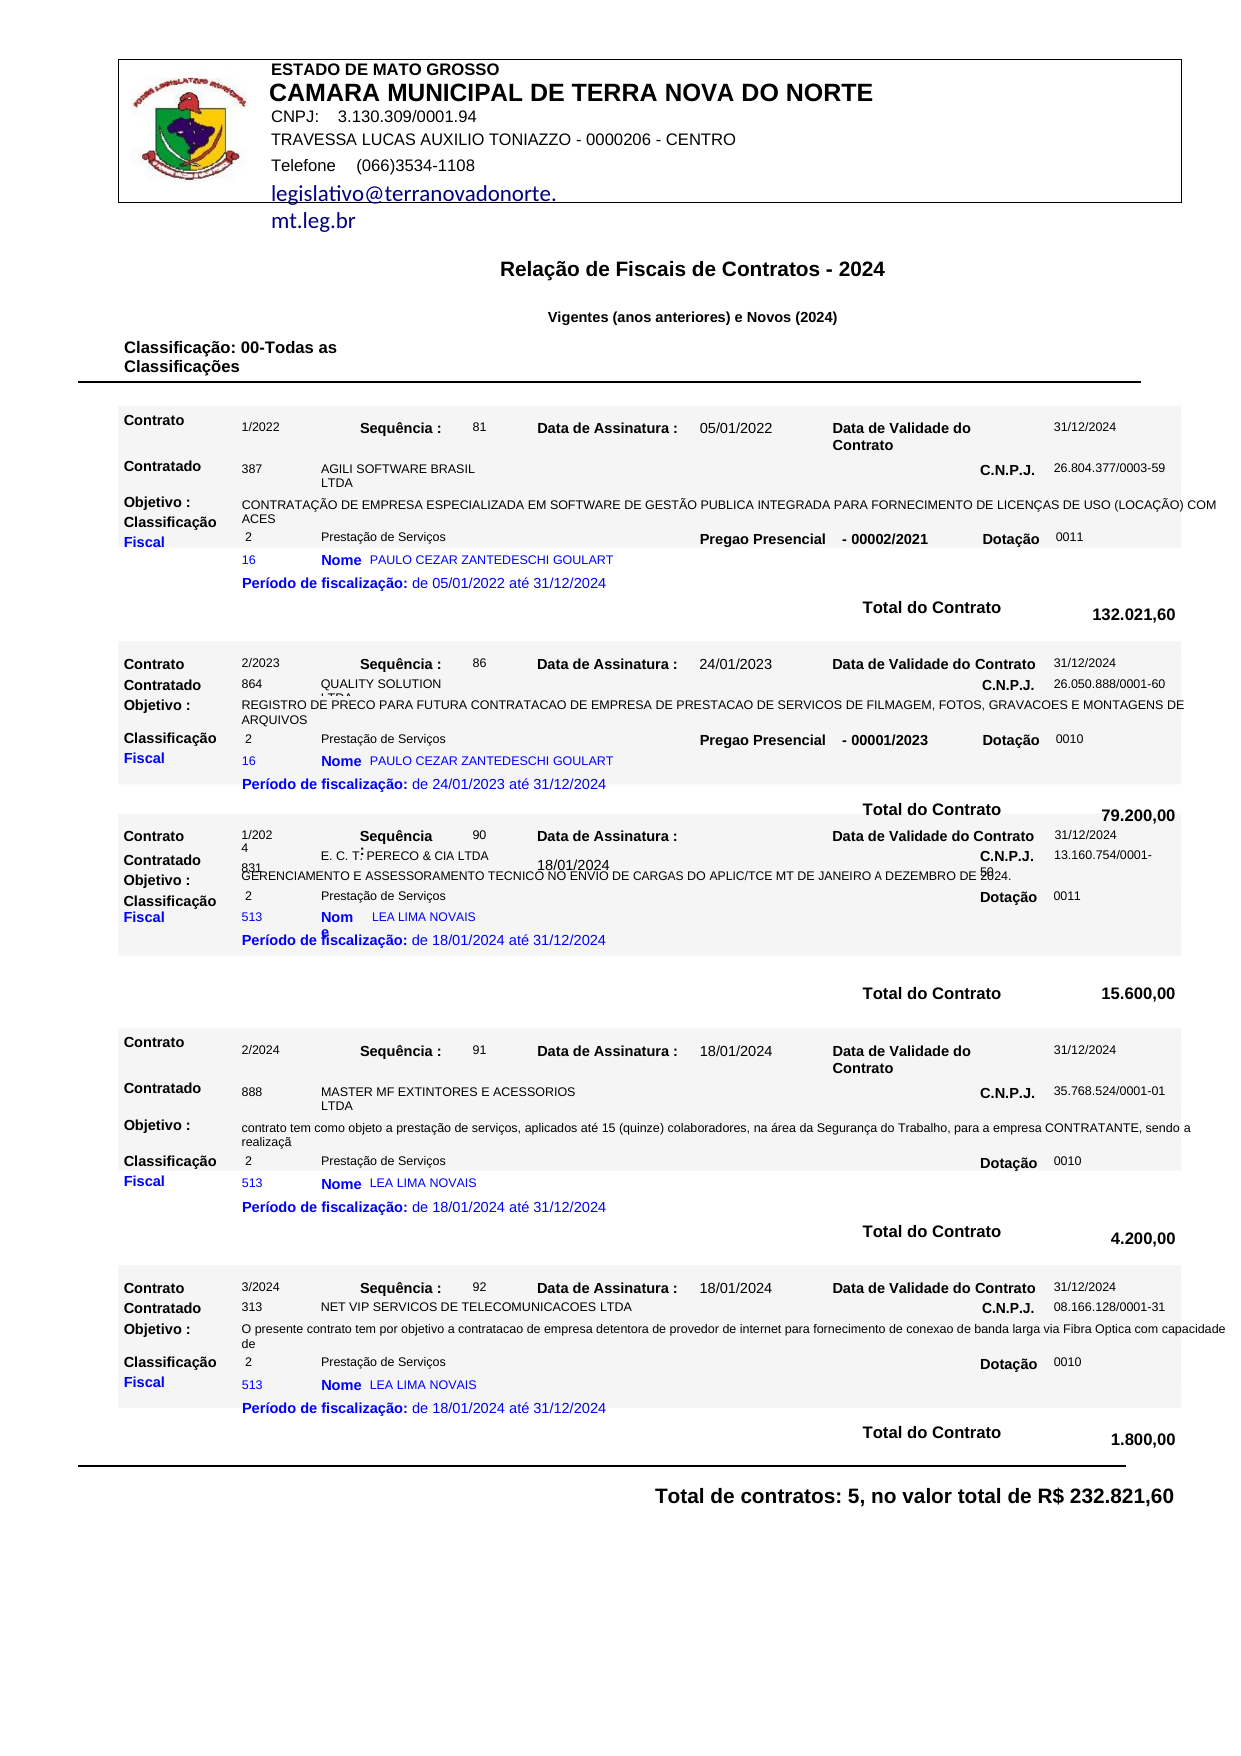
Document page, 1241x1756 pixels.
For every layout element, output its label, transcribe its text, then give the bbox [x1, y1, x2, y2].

text 2 Prestação de Serviços Dotação 0010 [1182, 1154, 1241, 1171]
subtitle Total do Contrato [77, 598, 1001, 617]
text 16 Nome PAULO CEZAR ZANTEDESCHI GOULART [242, 551, 1241, 568]
text 1.800,00 [1111, 1430, 1241, 1449]
text 513 Nome LEA LIMA NOVAIS [1182, 1376, 1241, 1393]
text 132.021,60 [1092, 605, 1241, 624]
subtitle Classificação: 00-Todas as Classificações [124, 338, 457, 376]
subtitle Total do Contrato [77, 1423, 1001, 1442]
text Período de fiscalização: de 24/01/2023 até 31/12/2024 [242, 776, 1241, 792]
subtitle Relação de Fiscais de Contratos - 2024 [500, 257, 1241, 281]
text Período de fiscalização: de 18/01/2024 até 31/12/2024 [242, 1399, 1241, 1416]
text 513 Nome LEA LIMA NOVAIS [242, 1175, 1241, 1192]
text Total do Contrato [77, 984, 1001, 1003]
text 31/12/2024 [1182, 420, 1241, 434]
text 16 Nome PAULO CEZAR ZANTEDESCHI GOULART [1182, 753, 1241, 769]
text C.N.P.J. 26.804.377/0003-59 [1182, 461, 1241, 478]
subtitle Classificação Fiscal [123, 1171, 217, 1190]
subtitle Total do Contrato [77, 1222, 1001, 1241]
text Período de fiscalização: de 18/01/2024 até 31/12/2024 [242, 1198, 1241, 1215]
text 15.600,00 [1101, 984, 1241, 1003]
text Período de fiscalização: de 05/01/2022 até 31/12/2024 [242, 574, 1241, 591]
subtitle Vigentes (anos anteriores) e Novos (2024) [548, 309, 1241, 326]
text 79.200,00 [1101, 806, 1241, 825]
text 31/12/2024 [1182, 1043, 1241, 1057]
subtitle Total do Contrato [77, 799, 1001, 818]
text 4.200,00 [1111, 1229, 1241, 1248]
text C.N.P.J. 35.768.524/0001-01 [1182, 1084, 1241, 1101]
text 2 Prestação de Serviços Dotação 0010 [1182, 1355, 1241, 1372]
text Total de contratos: 5, no valor total de R$ 232.821,60 [655, 1484, 1241, 1508]
